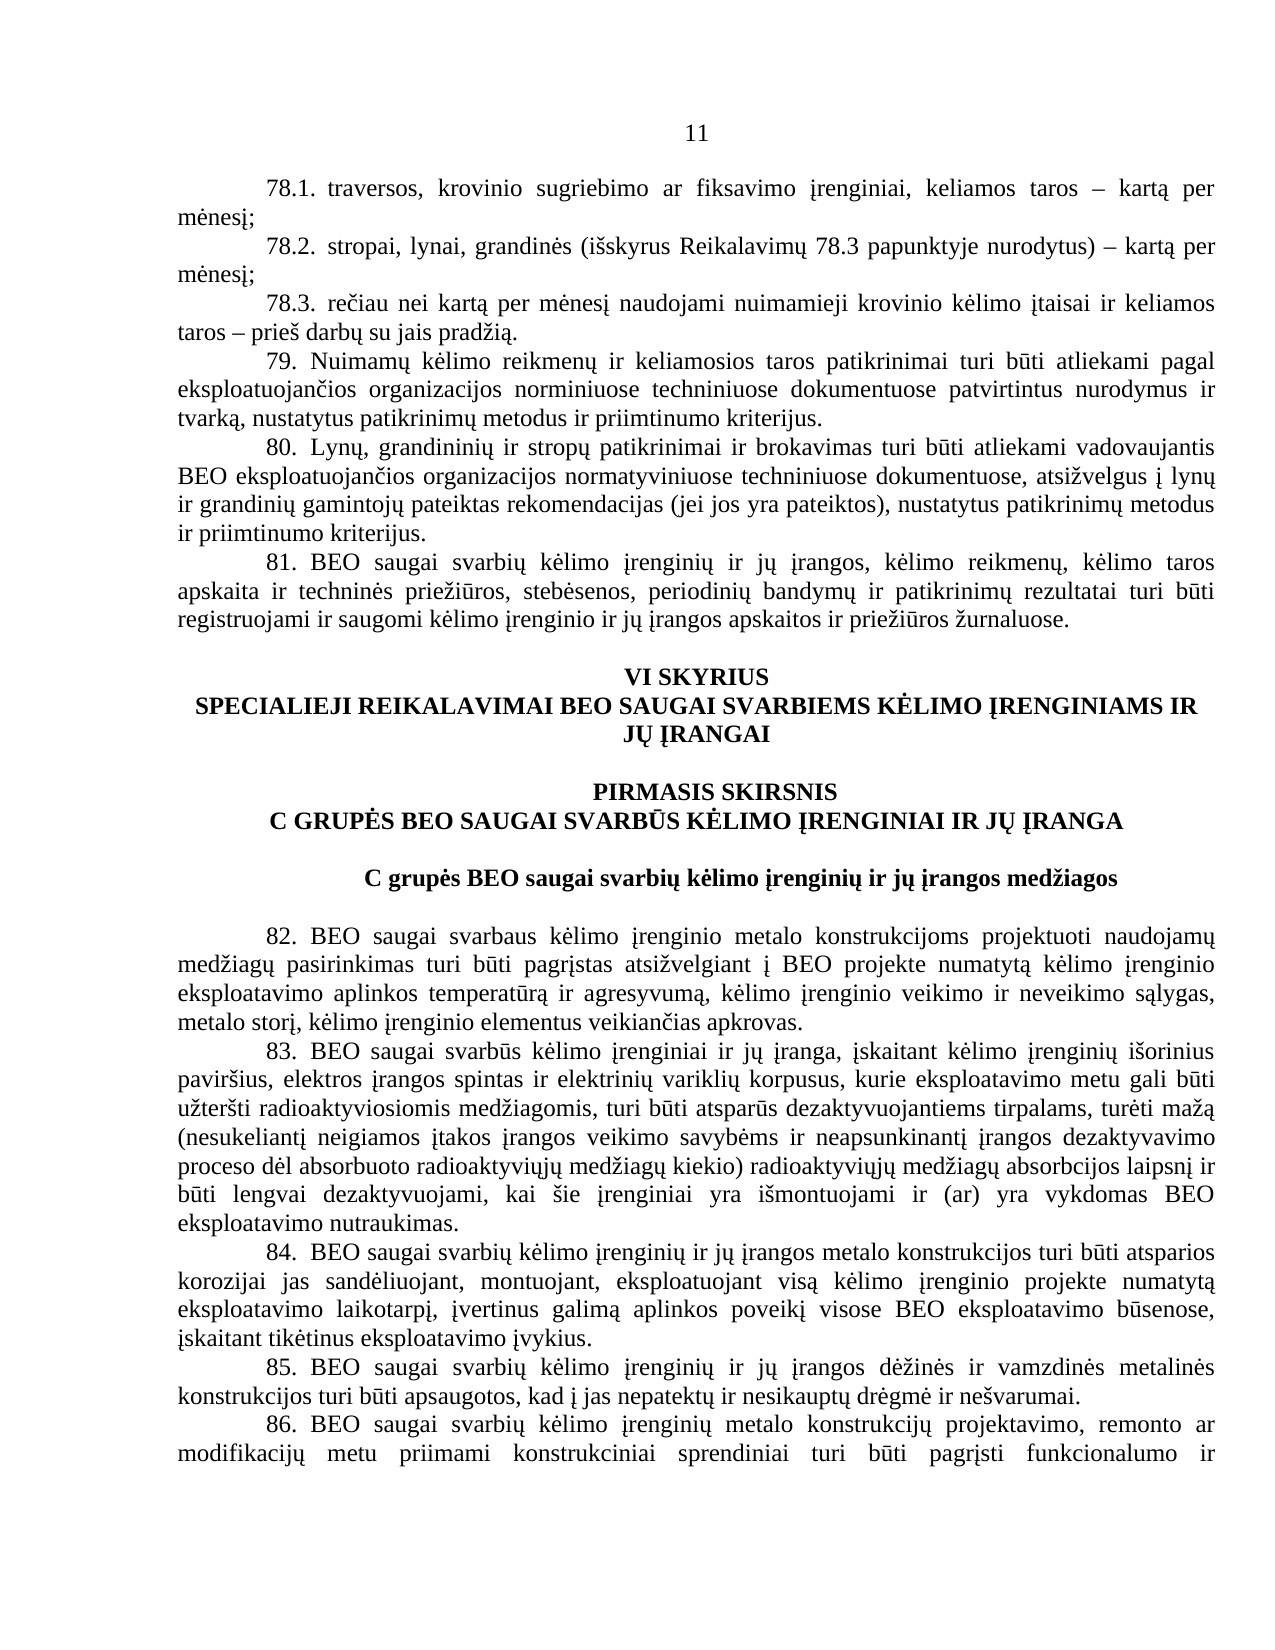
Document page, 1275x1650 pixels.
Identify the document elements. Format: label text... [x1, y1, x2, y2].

text 79. Nuimamų kėlimo reikmenų ir keliamosios taros patikrinimai turi būti atliekami pagal eksploatuojančios organizacijos norminiuose techniniuose dokumentuose patvirtintus nurodymus ir tvarką, nustatytus patikrinimų metodus ir priimtinumo kriterijus. [177, 346, 1216, 432]
text VI SKYRIUS [177, 662, 1216, 691]
text 84. BEO saugai svarbių kėlimo įrenginių ir jų įrangos metalo konstrukcijos turi būti atsparios korozijai jas sandėliuojant, montuojant, eksploatuojant visą kėlimo įrenginio projekte numatytą eksploatavimo laikotarpį, įvertinus galimą aplinkos poveikį visose BEO eksploatavimo būsenose, įskaitant tikėtinus eksploatavimo įvykius. [177, 1237, 1216, 1352]
text 86. BEO saugai svarbių kėlimo įrenginių metalo konstrukcijų projektavimo, remonto ar modifikacijų metu priimami konstrukciniai sprendiniai turi būti pagrįsti funkcionalumo ir [177, 1409, 1216, 1467]
text 80. Lynų, grandininių ir stropų patikrinimai ir brokavimas turi būti atliekami vadovaujantis BEO eksploatuojančios organizacijos normatyviniuose techniniuose dokumentuose, atsižvelgus į lynų ir grandinių gamintojų pateiktas rekomendacijas (jei jos yra pateiktos), nustatytus patikrinimų metodus ir priimtinumo kriterijus. [177, 432, 1216, 547]
text 82. BEO saugai svarbaus kėlimo įrenginio metalo konstrukcijoms projektuoti naudojamų medžiagų pasirinkimas turi būti pagrįstas atsižvelgiant į BEO projekte numatytą kėlimo įrenginio eksploatavimo aplinkos temperatūrą ir agresyvumą, kėlimo įrenginio veikimo ir neveikimo sąlygas, metalo storį, kėlimo įrenginio elementus veikiančias apkrovas. [177, 921, 1216, 1036]
text C GRUPĖS BEO SAUGAI SVARBŪS KĖLIMO ĮRENGINIAI IR JŲ ĮRANGA [177, 806, 1216, 834]
text SPECIALIEJI REIKALAVIMAI BEO SAUGAI SVARBIEMS KĖLIMO ĮRENGINIAMS IR JŲ ĮRANGAI [177, 691, 1216, 748]
text 78.2. stropai, lynai, grandinės (išskyrus Reikalavimų 78.3 papunktyje nurodytus) – kartą per mėnesį; [177, 231, 1216, 288]
text 83. BEO saugai svarbūs kėlimo įrenginiai ir jų įranga, įskaitant kėlimo įrenginių išorinius paviršius, elektros įrangos spintas ir elektrinių variklių korpusus, kurie eksploatavimo metu gali būti užteršti radioaktyviosiomis medžiagomis, turi būti atsparūs dezaktyvuojantiems tirpalams, turėti mažą (nesukeliantį neigiamos įtakos įrangos veikimo savybėms ir neapsunkinantį įrangos dezaktyvavimo proceso dėl absorbuoto radioaktyviųjų medžiagų kiekio) radioaktyviųjų medžiagų absorbcijos laipsnį ir būti lengvai dezaktyvuojami, kai šie įrenginiai yra išmontuojami ir (ar) yra vykdomas BEO eksploatavimo nutraukimas. [177, 1036, 1216, 1237]
text 85. BEO saugai svarbių kėlimo įrenginių ir jų įrangos dėžinės ir vamzdinės metalinės konstrukcijos turi būti apsaugotos, kad į jas nepatektų ir nesikauptų drėgmė ir nešvarumai. [177, 1352, 1216, 1409]
text 78.1. traversos, krovinio sugriebimo ar fiksavimo įrenginiai, keliamos taros – kartą per mėnesį; [177, 173, 1216, 231]
text C grupės BEO saugai svarbių kėlimo įrenginių ir jų įrangos medžiagos [177, 863, 1216, 892]
text 81. BEO saugai svarbių kėlimo įrenginių ir jų įrangos, kėlimo reikmenų, kėlimo taros apskaita ir techninės priežiūros, stebėsenos, periodinių bandymų ir patikrinimų rezultatai turi būti registruojami ir saugomi kėlimo įrenginio ir jų įrangos apskaitos ir priežiūros žurnaluose. [177, 547, 1216, 633]
text PIRMASIS SKIRSNIS [215, 777, 1216, 806]
text 78.3. rečiau nei kartą per mėnesį naudojami nuimamieji krovinio kėlimo įtaisai ir keliamos taros – prieš darbų su jais pradžią. [177, 288, 1216, 346]
